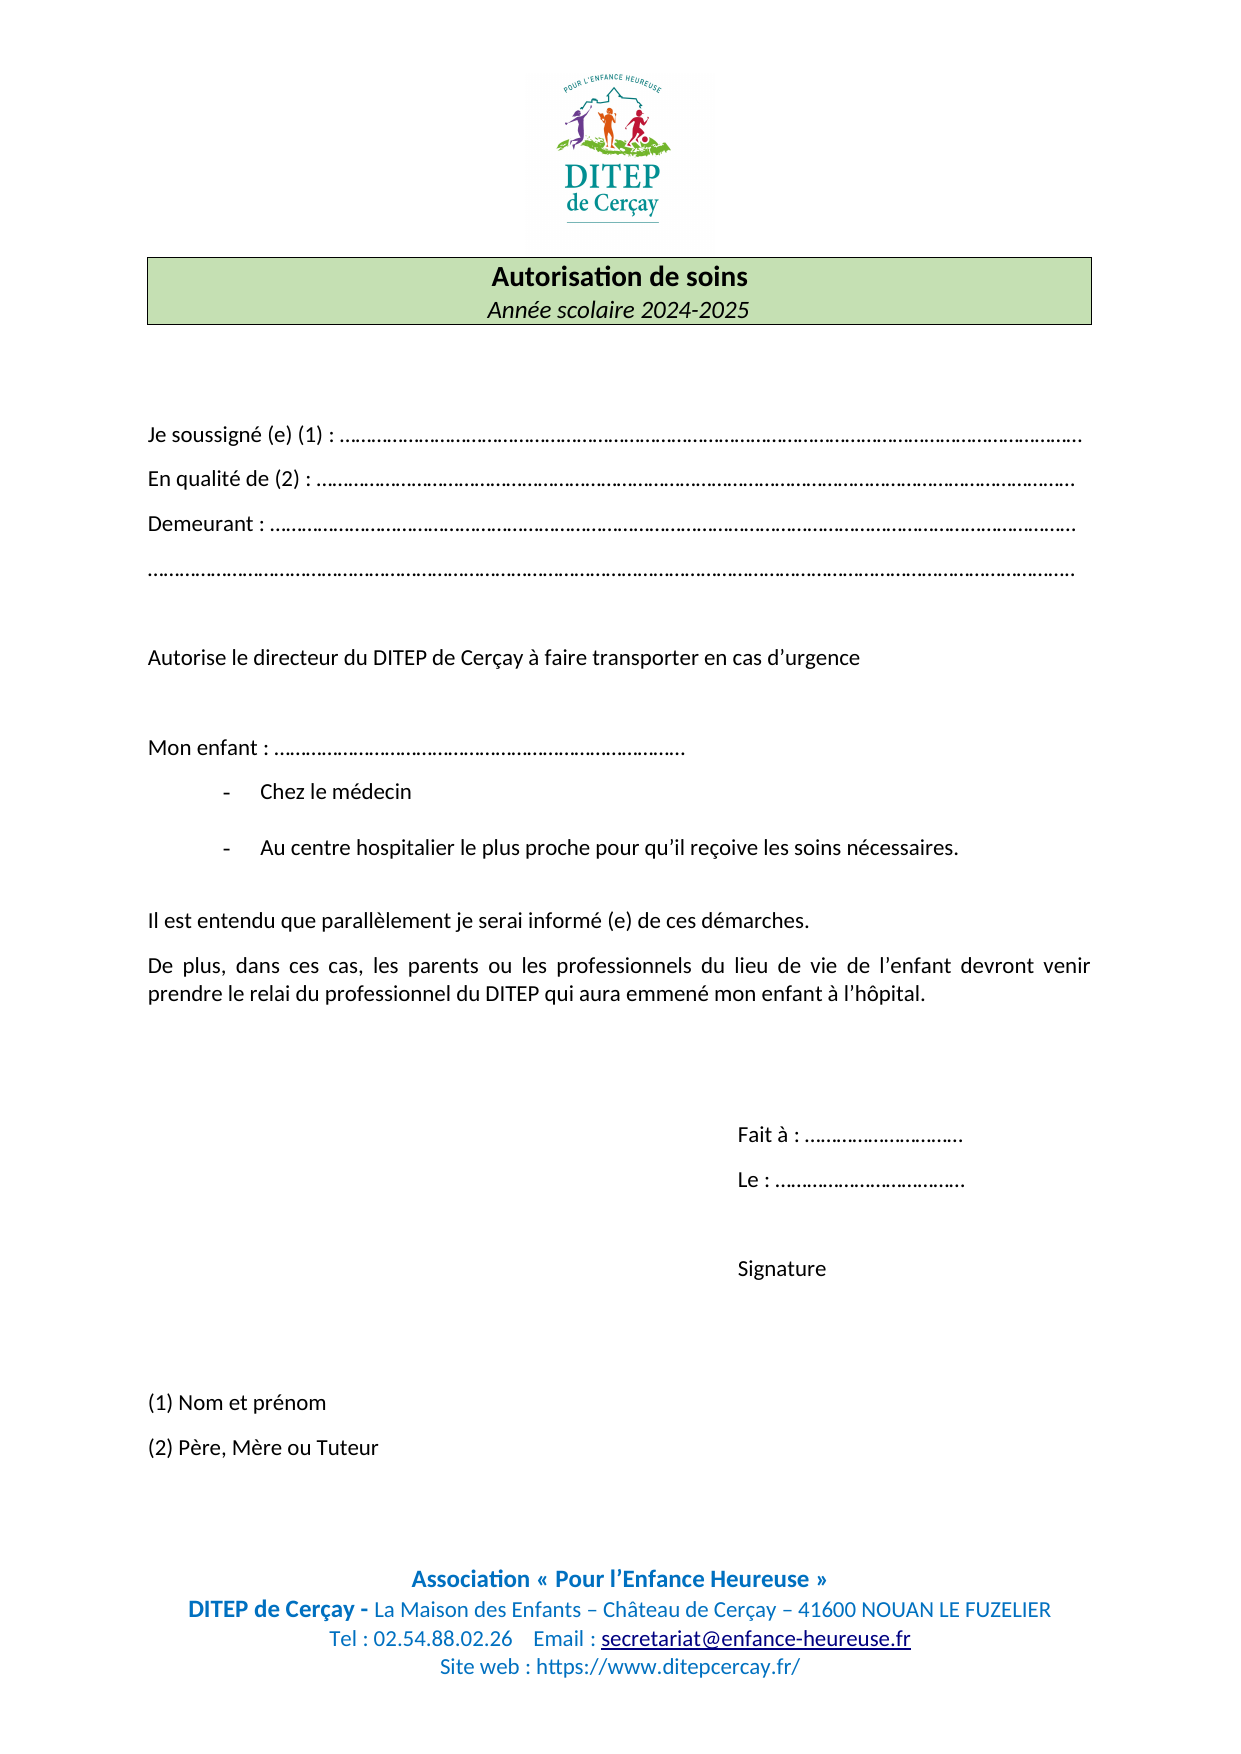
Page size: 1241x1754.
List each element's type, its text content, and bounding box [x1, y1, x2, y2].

text ………………………………………………………………………………………………………………………………………………………….. [148, 554, 1093, 582]
text Je soussigné (e) (1) : …………………………………………………………………………………………………………………………… [148, 420, 1093, 448]
text Le : ……………………………… [148, 1165, 1093, 1193]
list Chez le médecin [223, 777, 1093, 805]
list Au centre hospitalier le plus proche pour qu’il reçoive les soins nécessaires. [223, 833, 1093, 861]
text Fait à : ………………………… [148, 1118, 1093, 1148]
text Signature [148, 1254, 1093, 1282]
text En qualité de (2) : ……………………………………………………………………………………………………………………………… [148, 464, 1093, 492]
text De plus, dans ces cas, les parents ou les professionnels du lieu de vie de l’enfant devront venir prendre le relai du professionnel du DITEP qui aura emmené mon enfant à l’hôpital. [148, 951, 1093, 1007]
text (2) Père, Mère ou Tuteur [148, 1433, 1093, 1461]
text Mon enfant : …………………………………………………………………… [148, 733, 1093, 761]
text Il est entendu que parallèlement je serai informé (e) de ces démarches. [148, 906, 1093, 934]
text Demeurant : ……………………………………………………………………………………………………………………………………… [148, 509, 1093, 537]
text Autorise le directeur du DITEP de Cerçay à faire transporter en cas d’urgence [148, 643, 1093, 671]
table_header Autorisation de soins Année scolaire 2024-2025 [148, 258, 1091, 324]
text (1) Nom et prénom [148, 1388, 1093, 1416]
